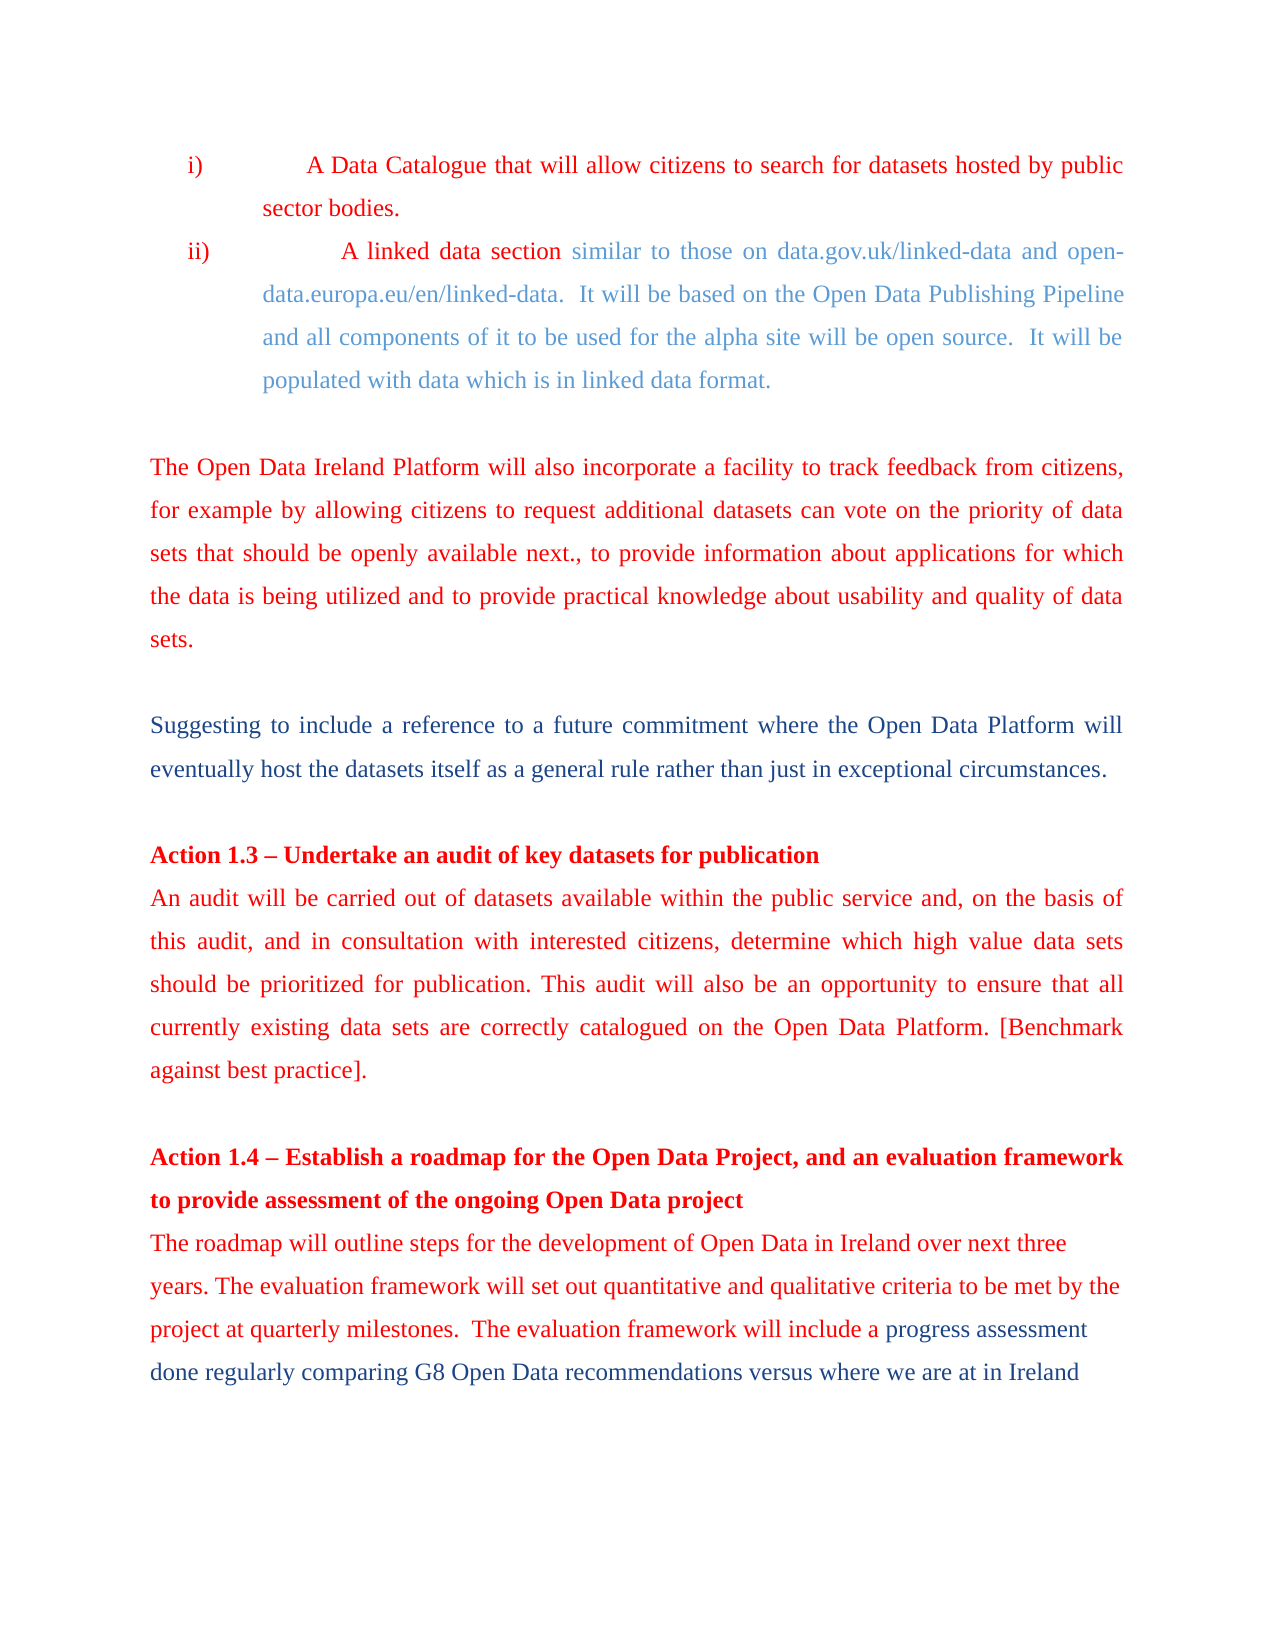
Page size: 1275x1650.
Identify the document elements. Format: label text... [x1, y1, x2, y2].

text The roadmap will outline steps for the development of Open Data in Ireland over next three years. The evaluation framework will set out quantitative and qualitative criteria to be met by the project at quarterly milestones. The evaluation framework will include a progress assessment done regularly comparing G8 Open Data recommendations versus where we are at in Ireland [150, 1228, 1125, 1386]
text Suggesting to include a reference to a future commitment where the Open Data Platform will eventually host the datasets itself as a general rule rather than just in exceptional circumstances. [150, 711, 1125, 782]
text ii) A linked data section similar to those on data.gov.uk/linked-data and open-data.europa.eu/en/linked-data. It will be based on the Open Data Publishing Pipeline and all components of it to be used for the alpha site will be open source. It will be populated with data which is in linked data format. [187, 236, 1125, 394]
text Action 1.3 – Undertake an audit of key datasets for publication [150, 840, 1125, 869]
text i) A Data Catalogue that will allow citizens to search for datasets hosted by public sector bodies. [187, 150, 1125, 222]
text An audit will be carried out of datasets available within the public service and, on the basis of this audit, and in consultation with interested citizens, determine which high value data sets should be prioritized for publication. This audit will also be an opportunity to ensure that all currently existing data sets are correctly catalogued on the Open Data Platform. [Benchmark against best practice]. [150, 883, 1125, 1084]
text Action 1.4 – Establish a roadmap for the Open Data Project, and an evaluation framework to provide assessment of the ongoing Open Data project [150, 1142, 1125, 1214]
text The Open Data Ireland Platform will also incorporate a facility to track feedback from citizens, for example by allowing citizens to request additional datasets can vote on the priority of data sets that should be openly available next., to provide information about applications for which the data is being utilized and to provide practical knowledge about usability and quality of data sets. [150, 452, 1125, 653]
